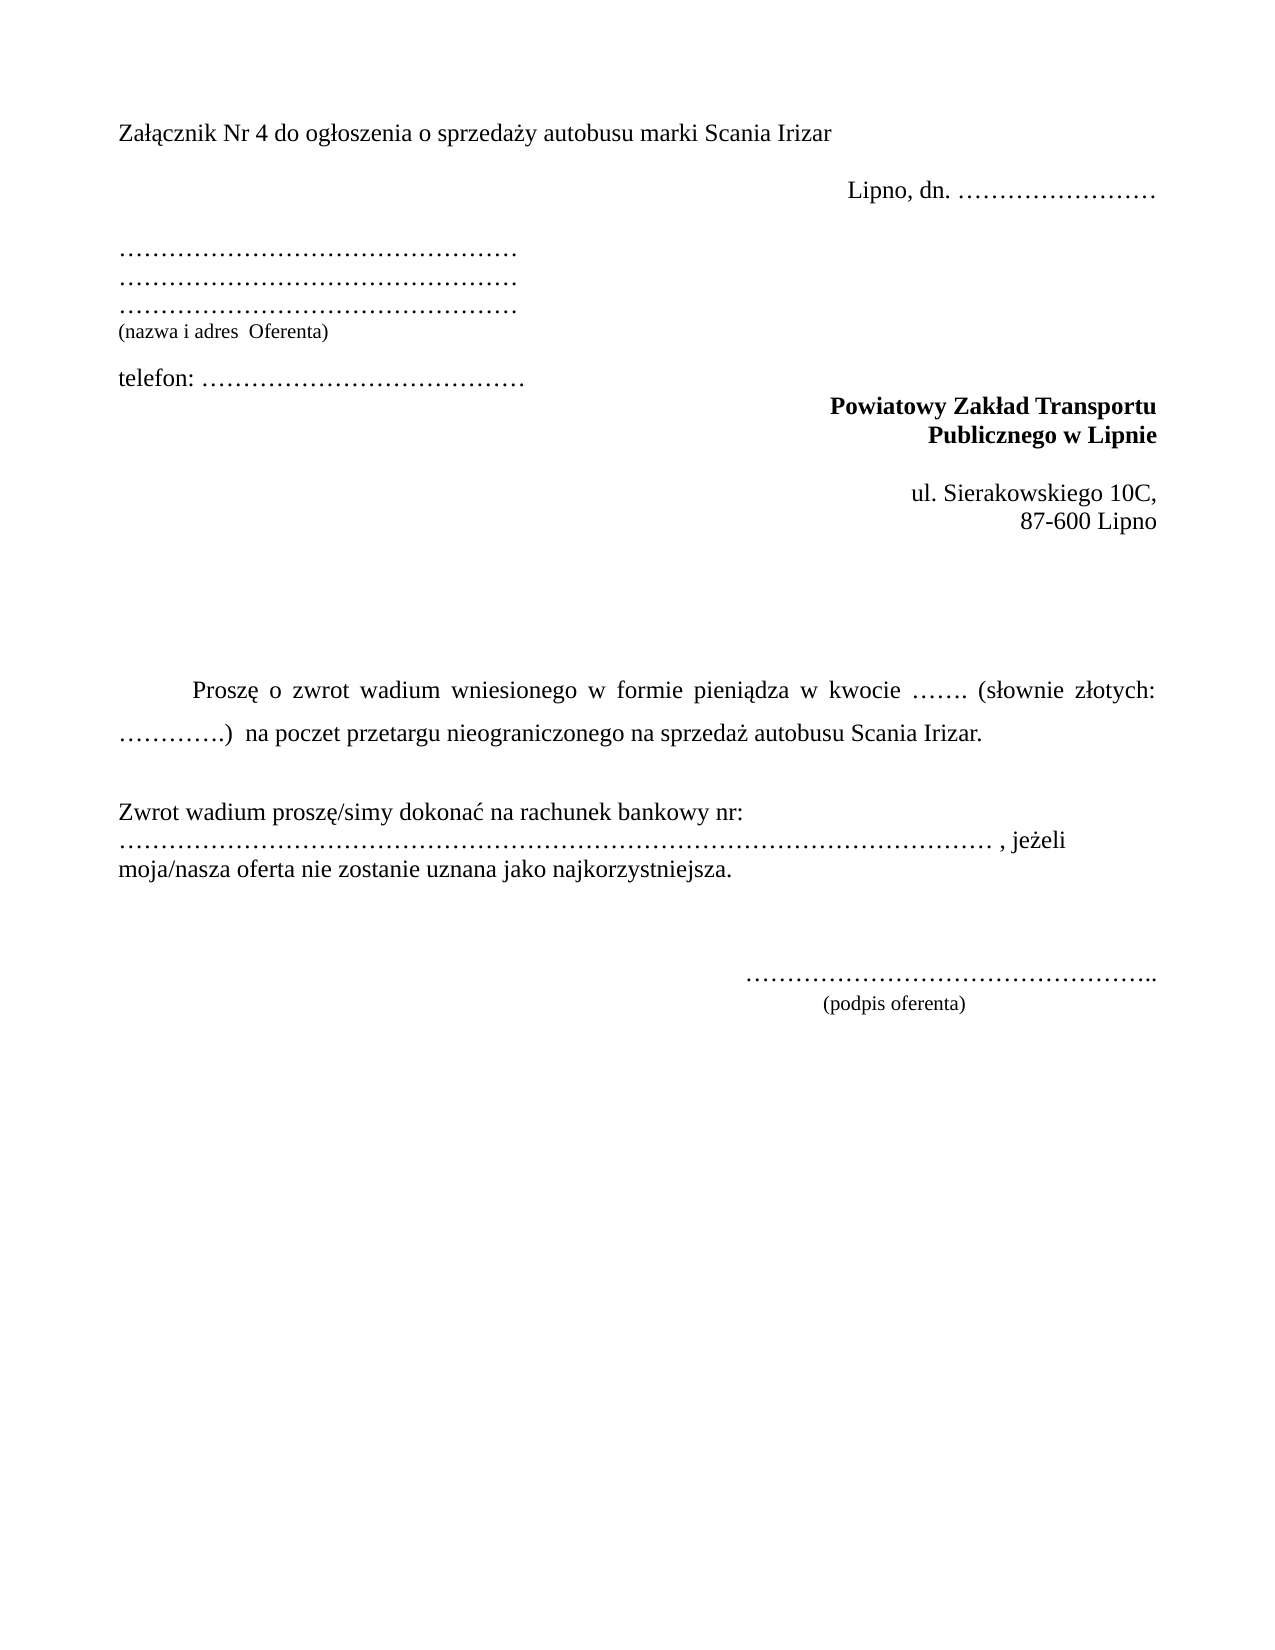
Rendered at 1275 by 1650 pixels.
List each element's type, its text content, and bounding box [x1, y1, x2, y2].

text Lipno, dn. …………………… [118, 176, 1157, 204]
text Proszę o zwrot wadium wniesionego w formie pieniądza w kwocie ……. (słownie złotych:………….) na poczet przetargu nieograniczonego na sprzedaż autobusu Scania Irizar. [118, 675, 1157, 747]
text Załącznik Nr 4 do ogłoszenia o sprzedaży autobusu marki Scania Irizar [118, 118, 1157, 147]
text (nazwa i adres Oferenta) [118, 319, 1157, 343]
text (podpis oferenta) [118, 987, 1157, 1016]
text ul. Sierakowskiego 10C, [118, 478, 1157, 506]
text ………………………………………… [118, 262, 1157, 291]
text Powiatowy Zakład Transportu Publicznego w Lipnie [118, 391, 1157, 449]
text telefon: ………………………………… [118, 363, 1157, 391]
text 87-600 Lipno [118, 506, 1157, 535]
text ………………………………………… [118, 233, 1157, 262]
text Zwrot wadium proszę/simy dokonać na rachunek bankowy nr: …………………………………………………………………………………………… , jeżeli moja/nasza oferta nie zostanie uznana jako najkorzystniejsza. [118, 797, 1157, 883]
text ………………………………………… [118, 291, 1157, 319]
text ………………………………………….. [118, 958, 1157, 987]
